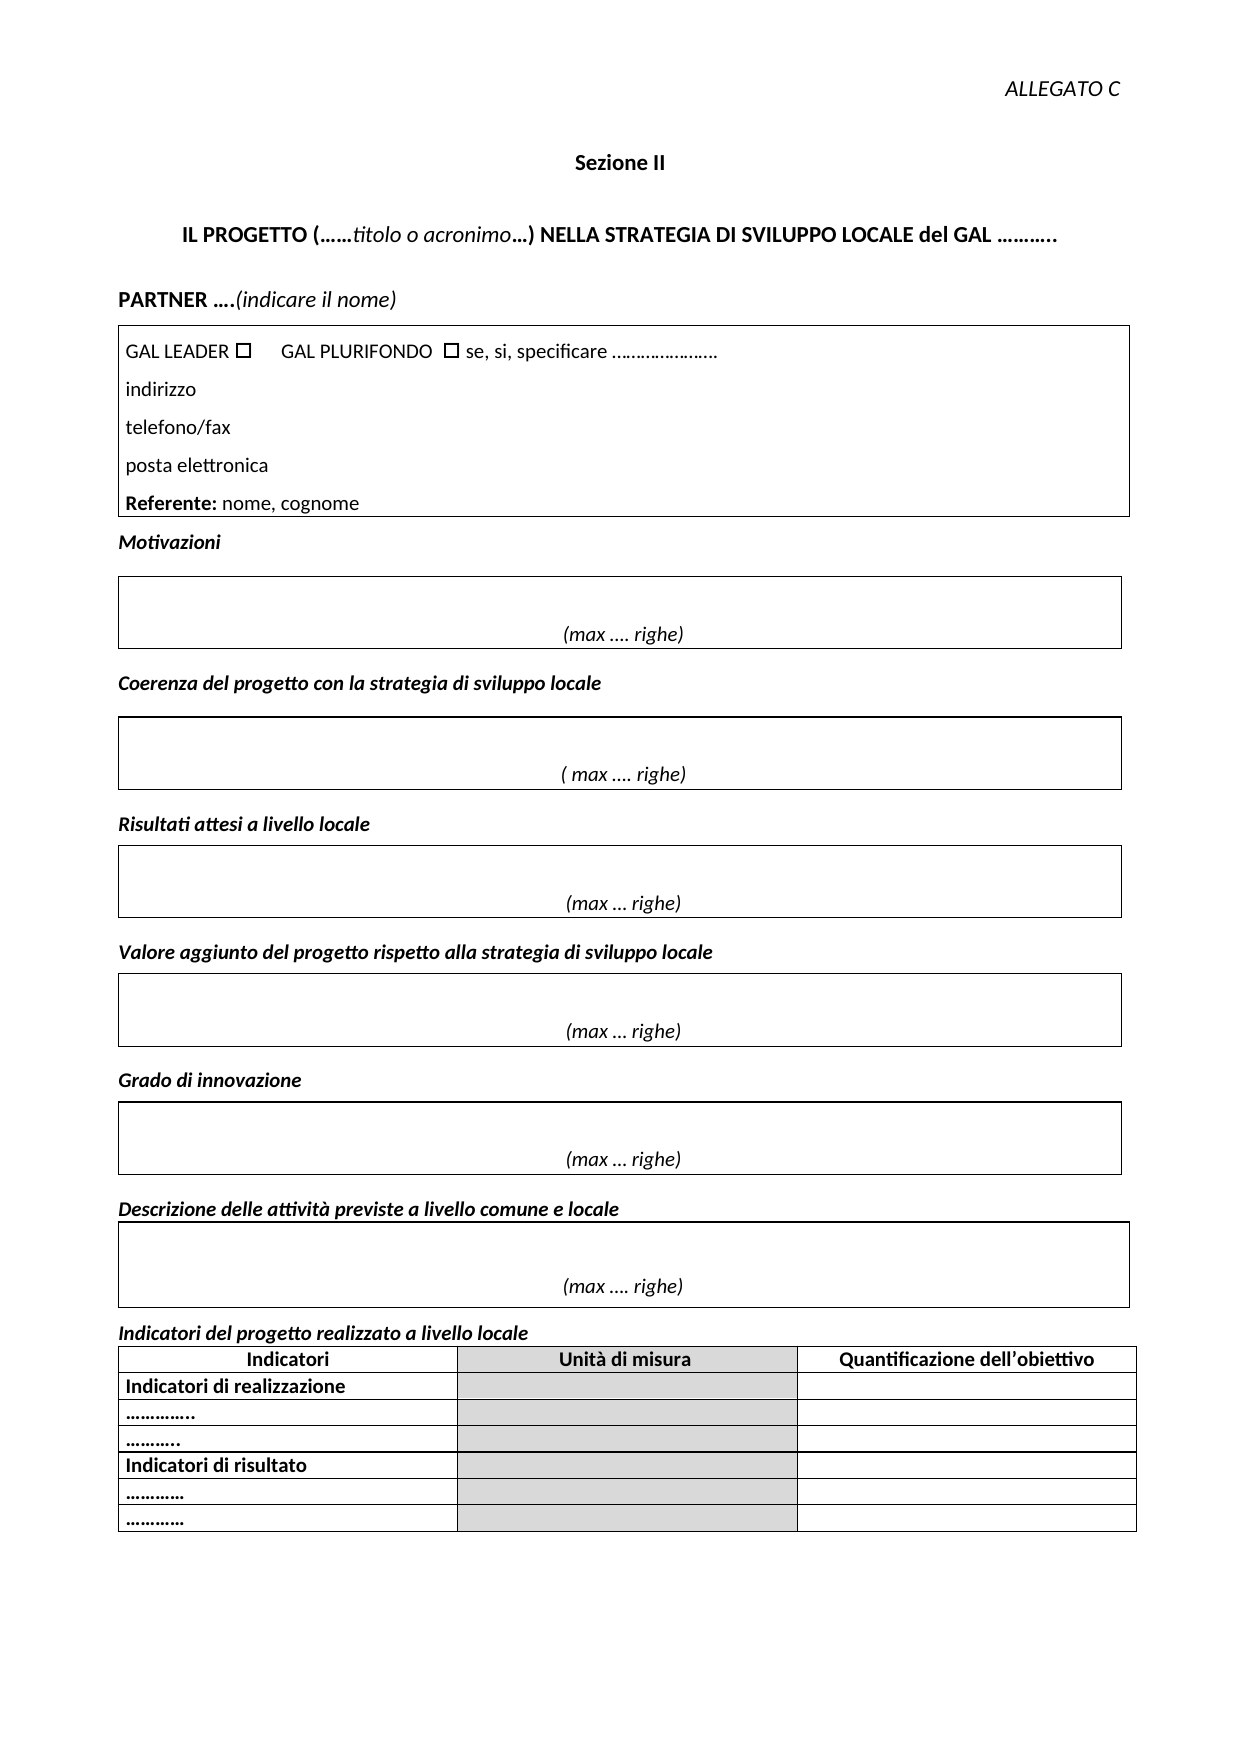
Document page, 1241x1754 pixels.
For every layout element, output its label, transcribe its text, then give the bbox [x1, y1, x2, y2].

table_cell ……….. [119, 1426, 457, 1451]
text Risultati attesi a livello locale [118, 811, 1122, 836]
table_header (max …. righe) [119, 1223, 1129, 1307]
table_cell [458, 1479, 797, 1504]
table_cell [458, 1426, 797, 1451]
text Indicatori del progetto realizzato a livello locale [118, 1320, 1122, 1346]
table_cell [798, 1400, 1136, 1425]
table_cell [458, 1505, 797, 1531]
table_cell [458, 1400, 797, 1425]
text (max … righe) [119, 1143, 1121, 1174]
table_cell [798, 1453, 1136, 1478]
text (max … righe) [119, 887, 1121, 917]
table_header Quantificazione dell’obiettivo [798, 1347, 1136, 1372]
table_cell Indicatori di realizzazione [119, 1373, 457, 1398]
table_cell [798, 1505, 1136, 1531]
table_header GAL LEADER  GAL PLURIFONDO  se, si, specificare …………………. indirizzo telefono/fax posta elettronica Referente: nome, cognome [119, 326, 1129, 516]
text ( max …. righe) [119, 758, 1121, 789]
table_header Indicatori [119, 1347, 457, 1372]
table_cell Indicatori di risultato [119, 1453, 457, 1478]
table_cell ………… [119, 1479, 457, 1504]
text PARTNER ….(indicare il nome) [118, 285, 1122, 313]
text Motivazioni [118, 529, 1122, 555]
table_cell [798, 1426, 1136, 1451]
text Grado di innovazione [118, 1068, 1122, 1093]
table_cell ………… [119, 1505, 457, 1531]
text Coerenza del progetto con la strategia di sviluppo locale [118, 670, 1122, 696]
text IL PROGETTO (……titolo o acronimo…) NELLA STRATEGIA DI SVILUPPO LOCALE del GAL ……….. [118, 220, 1122, 248]
text Sezione II [118, 148, 1122, 176]
table_header Unità di misura [458, 1347, 797, 1372]
table_cell [458, 1373, 797, 1398]
text Descrizione delle attività previste a livello comune e locale [118, 1196, 1122, 1221]
text Valore aggiunto del progetto rispetto alla strategia di sviluppo locale [118, 939, 1122, 965]
table_cell ………….. [119, 1400, 457, 1425]
text (max …. righe) [119, 618, 1121, 648]
table_cell [458, 1453, 797, 1478]
text (max … righe) [119, 1015, 1121, 1046]
table_cell [798, 1479, 1136, 1504]
table_cell [798, 1373, 1136, 1398]
